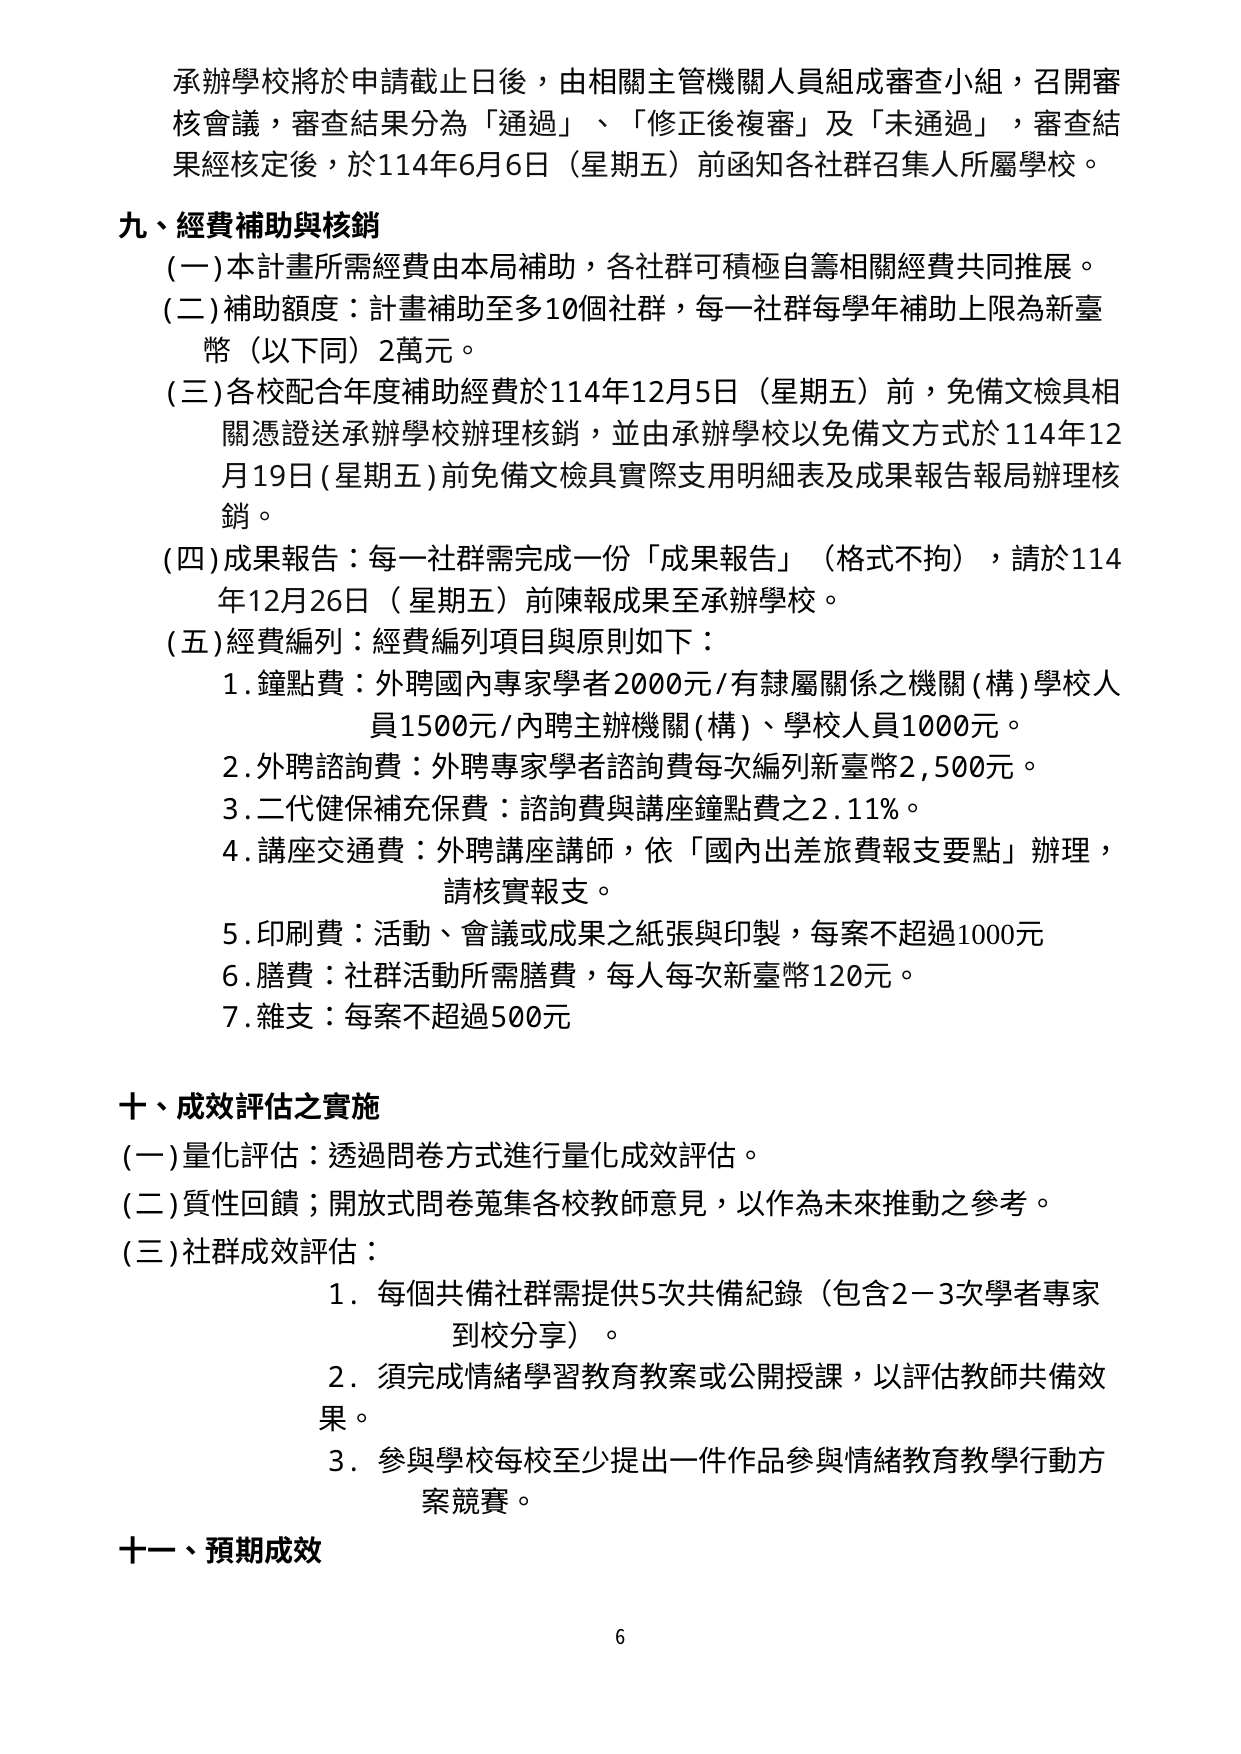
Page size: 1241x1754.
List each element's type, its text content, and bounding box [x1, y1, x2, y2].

text (二)質性回饋；開放式問卷蒐集各校教師意見，以作為未來推動之參考。 [118, 1181, 1122, 1223]
text (一)本計畫所需經費由本局補助，各社群可積極自籌相關經費共同推展。 [118, 244, 1122, 286]
text 1.鐘點費：外聘國內專家學者2000元/有隸屬關係之機關(構)學校人員1500元/內聘主辦機關(構)、學校人員1000元。 [221, 661, 1122, 744]
text (三)各校配合年度補助經費於114年12月5日（星期五）前，免備文檢具相關憑證送承辦學校辦理核銷，並由承辦學校以免備文方式於114年12月19日(星期五)前免備文檢具實際支用明細表及成果報告報局辦理核銷。 [162, 369, 1122, 536]
text (四)成果報告：每一社群需完成一份「成果報告」（格式不拘），請於114年12月26日（ 星期五）前陳報成果至承辦學校。 [159, 536, 1122, 619]
list 須完成情緒學習教育教案或公開授課，以評估教師共備效果。 [268, 1354, 1122, 1438]
text 5.印刷費：活動、會議或成果之紙張與印製，每案不超過1000元 [221, 911, 1122, 953]
text 十、成效評估之實施 [118, 1084, 1122, 1126]
text (三)社群成效評估： [118, 1229, 1122, 1271]
text (五)經費編列：經費編列項目與原則如下： [118, 619, 1122, 661]
text 3.二代健保補充保費：諮詢費與講座鐘點費之2.11%。 [177, 786, 1122, 828]
text (一)量化評估：透過問卷方式進行量化成效評估。 [118, 1133, 1122, 1174]
text 7.雜支：每案不超過500元 [177, 994, 1122, 1036]
text 4.講座交通費：外聘講座講師，依「國內出差旅費報支要點」辦理，請核實報支。 [221, 828, 1122, 911]
text 九、經費補助與核銷 [118, 203, 1122, 244]
text (二)補助額度：計畫補助至多10個社群，每一社群每學年補助上限為新臺幣（以下同）2萬元。 [159, 286, 1122, 369]
list 參與學校每校至少提出一件作品參與情緒教育教學行動方案競賽。 [327, 1438, 1122, 1521]
text 承辦學校將於申請截止日後，由相關主管機關人員組成審查小組，召開審核會議，審查結果分為「通過」、「修正後複審」及「未通過」，審查結果經核定後，於114年6月6日（星期五）前函知各社群召集人所屬學校。 [172, 59, 1122, 184]
text 2.外聘諮詢費：外聘專家學者諮詢費每次編列新臺幣2,500元。 [162, 744, 1122, 786]
text 6.膳費：社群活動所需膳費，每人每次新臺幣120元。 [177, 953, 1122, 994]
list 每個共備社群需提供5次共備紀錄（包含2－3次學者專家到校分享）。 [327, 1271, 1122, 1354]
text 十一、預期成效 [118, 1528, 1122, 1569]
